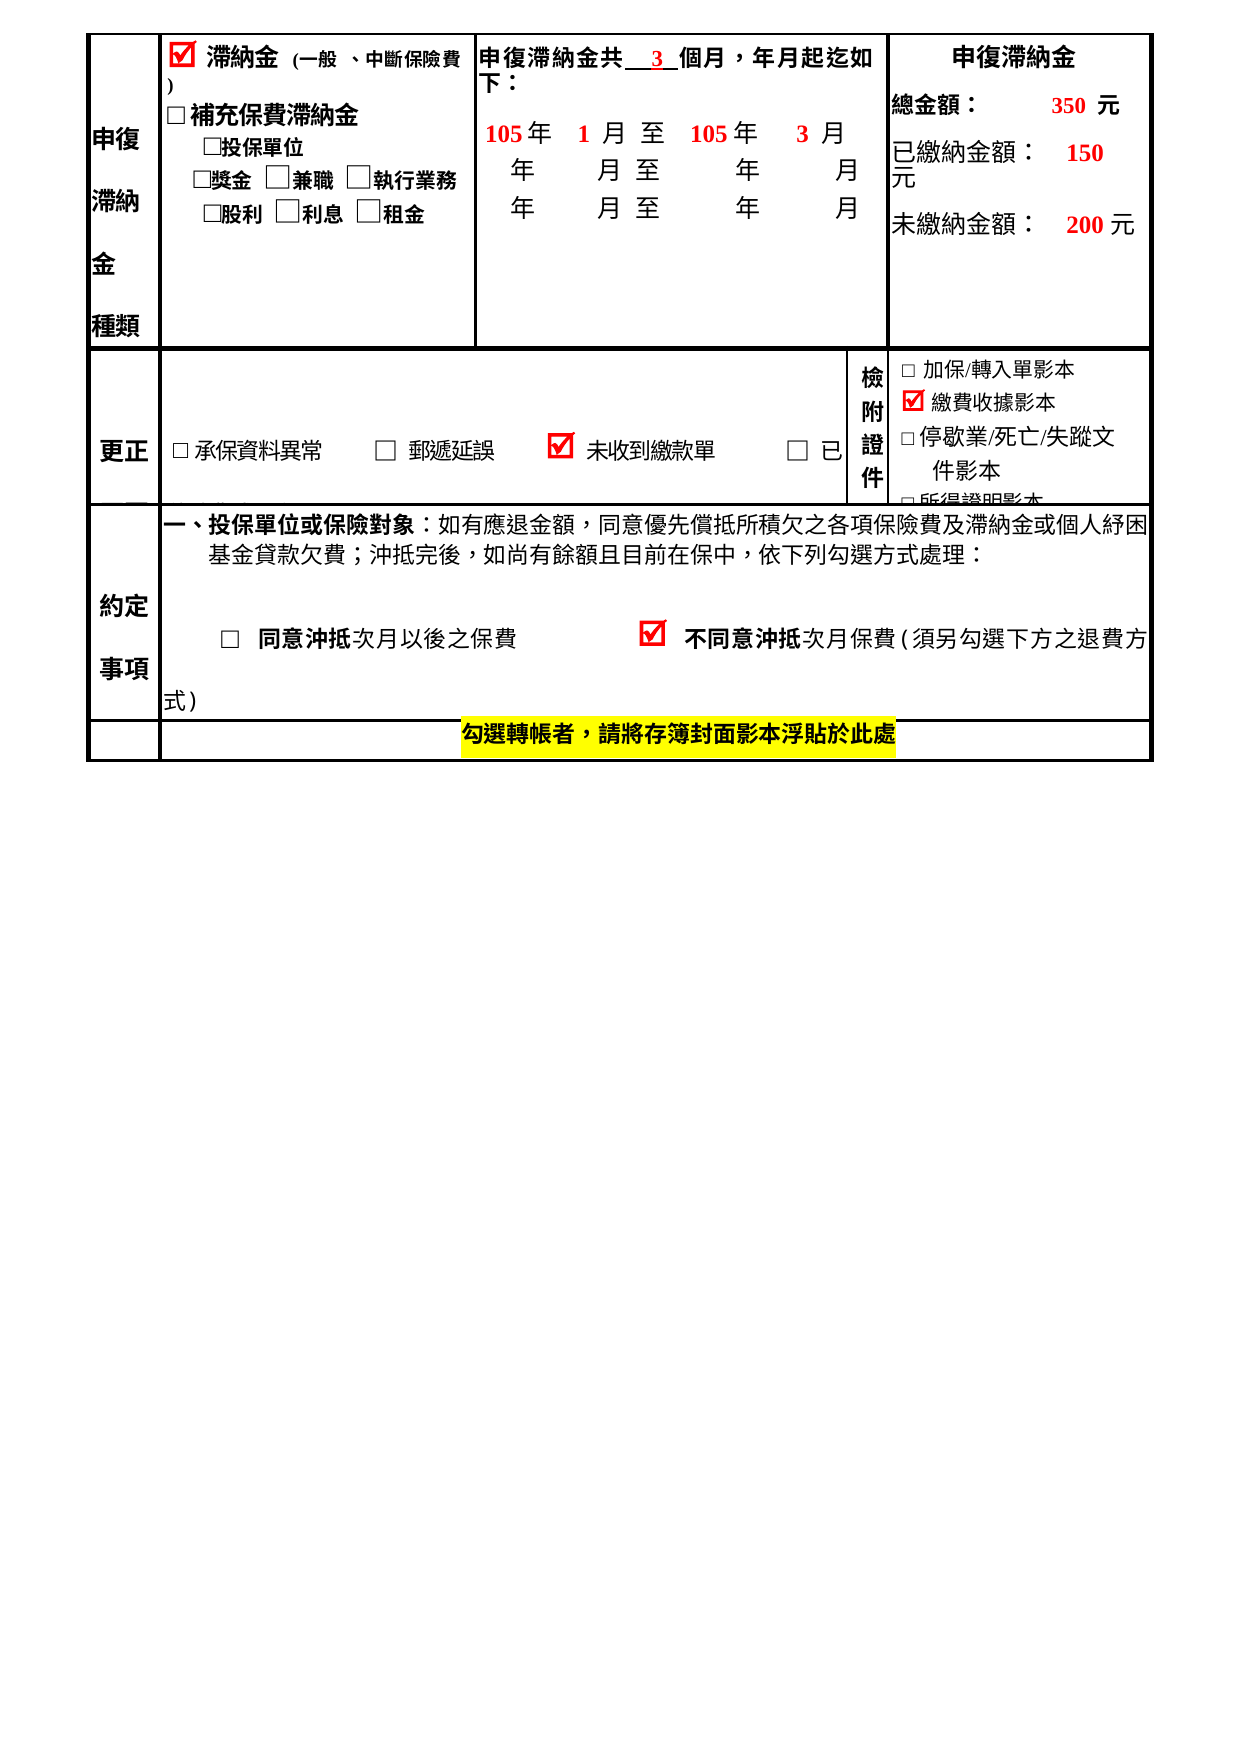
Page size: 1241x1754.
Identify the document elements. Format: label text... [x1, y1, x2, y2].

table_cell 申復滯納金 總金額： 350 元 已繳納金額： 150 元 未繳納金額： 200 元 [890, 35, 1149, 346]
table_cell 申復 滯納金 種類 [91, 35, 158, 346]
table_cell □ 加保/轉入單影本  繳費收據影本 □ 停歇業/死亡/失蹤文件影本 □ 所得證明影本 □ 其他： [889, 351, 1149, 503]
table_cell 申復滯納金共 3 個月，年月起迄如下： 105年 1 月 至 105 年 3 月 年 月 至 年 月 年 月 至 年 月 [477, 35, 886, 346]
table_cell 更正原因 [91, 351, 158, 503]
table_cell 檢附證件 [848, 351, 887, 503]
table_cell 約定事項 [91, 506, 158, 718]
table_cell [91, 722, 158, 759]
table_cell  滯納金 (一般 、中斷保險費 ) □ 補充保費滯納金 □投保單位 □獎金 □兼職 □執行業務 □股利 □利息 □租金 [162, 35, 474, 346]
table_cell 一、投保單位或保險對象：如有應退金額，同意優先償抵所積欠之各項保險費及滯納金或個人紓困基金貸款欠費；沖抵完後，如尚有餘額且目前在保中，依下列勾選方式處理： □ 同意沖抵次月以後之保費  不同意沖抵次月保費(須另勾選下方之退費方式) 二、扣費義務人：如有應退金額，同意優先償抵同單位同扣費義務人之補充保費(含滯納金)欠費；沖抵完後，若尚有餘額，依下列勾選之「退費對象」處理（須另勾選下方之退費方式）： □ 扣費單位 □ 扣費義務人 [162, 506, 1149, 718]
table_cell 勾選轉帳者，請將存簿封面影本浮貼於此處 [162, 722, 1149, 759]
table_cell □ 承保資料異常 □ 郵遞延誤  未收到繳款單 □ 已停歇業或死亡 □ 金融機構資料異常或延誤 □ 不可抗力之災害或失蹤 □ 其他 說明： [162, 351, 846, 503]
